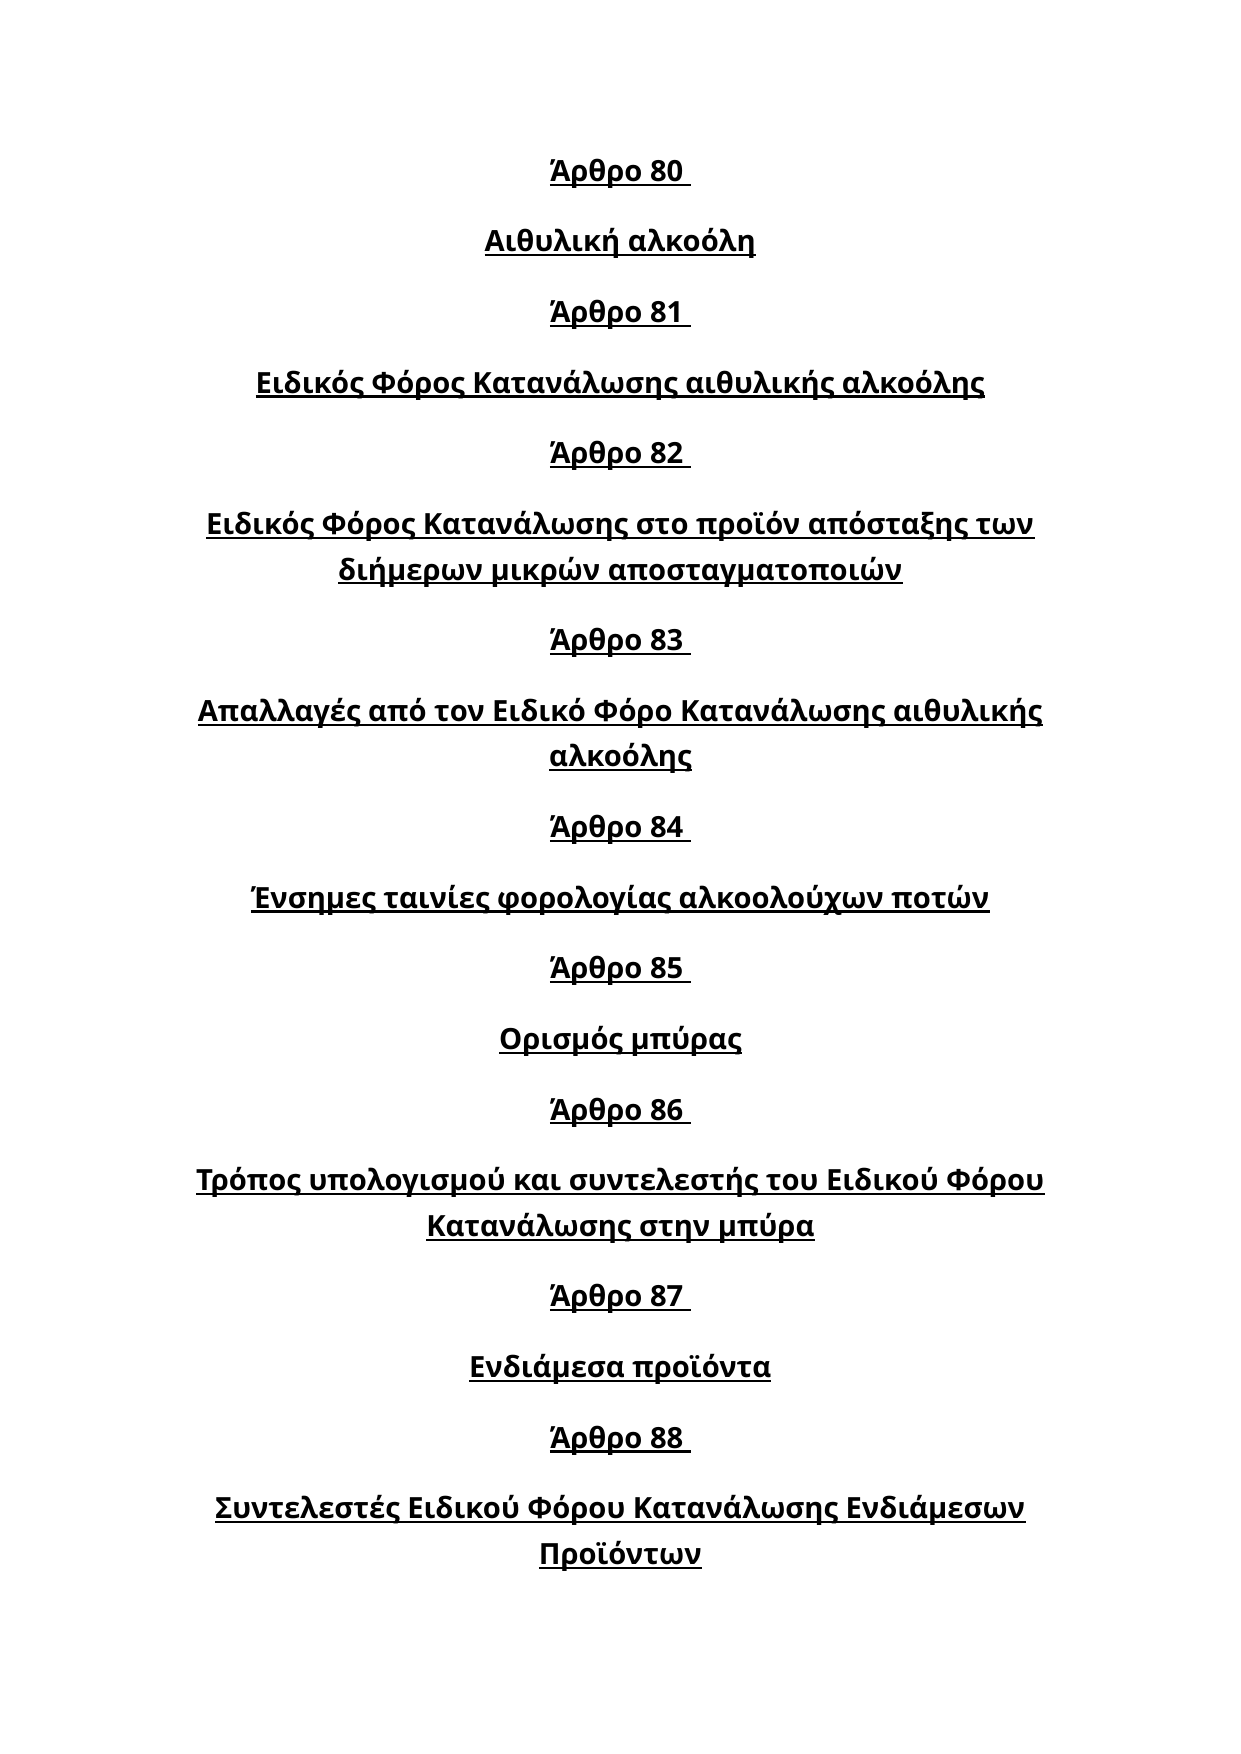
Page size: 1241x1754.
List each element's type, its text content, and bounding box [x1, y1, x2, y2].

subtitle Άρθρο 87 [150, 1276, 1090, 1315]
subtitle Απαλλαγές από τον Ειδικό Φόρο Κατανάλωσης αιθυλικής αλκοόλης [150, 690, 1090, 775]
subtitle Ενδιάμεσα προϊόντα [150, 1346, 1090, 1386]
subtitle Τρόπος υπολογισμού και συντελεστής του Ειδικού Φόρου Κατανάλωσης στην μπύρα [150, 1159, 1090, 1245]
subtitle Άρθρο 80 [150, 150, 1090, 190]
subtitle Ειδικός Φόρος Κατανάλωσης στο προϊόν απόσταξης των διήμερων μικρών αποσταγματοποιών [150, 503, 1090, 588]
subtitle Αιθυλική αλκοόλη [150, 221, 1090, 260]
subtitle Συντελεστές Ειδικού Φόρου Κατανάλωσης Ενδιάμεσων Προϊόντων [150, 1487, 1090, 1573]
subtitle Άρθρο 83 [150, 619, 1090, 659]
subtitle Ειδικός Φόρος Κατανάλωσης αιθυλικής αλκοόλης [150, 362, 1090, 402]
subtitle Άρθρο 86 [150, 1089, 1090, 1128]
subtitle Ορισμός μπύρας [150, 1018, 1090, 1058]
subtitle Ένσημες ταινίες φορολογίας αλκοολούχων ποτών [150, 877, 1090, 917]
subtitle Άρθρο 88 [150, 1417, 1090, 1457]
subtitle Άρθρο 82 [150, 432, 1090, 472]
subtitle Άρθρο 84 [150, 806, 1090, 846]
subtitle Άρθρο 81 [150, 291, 1090, 331]
subtitle Άρθρο 85 [150, 947, 1090, 987]
